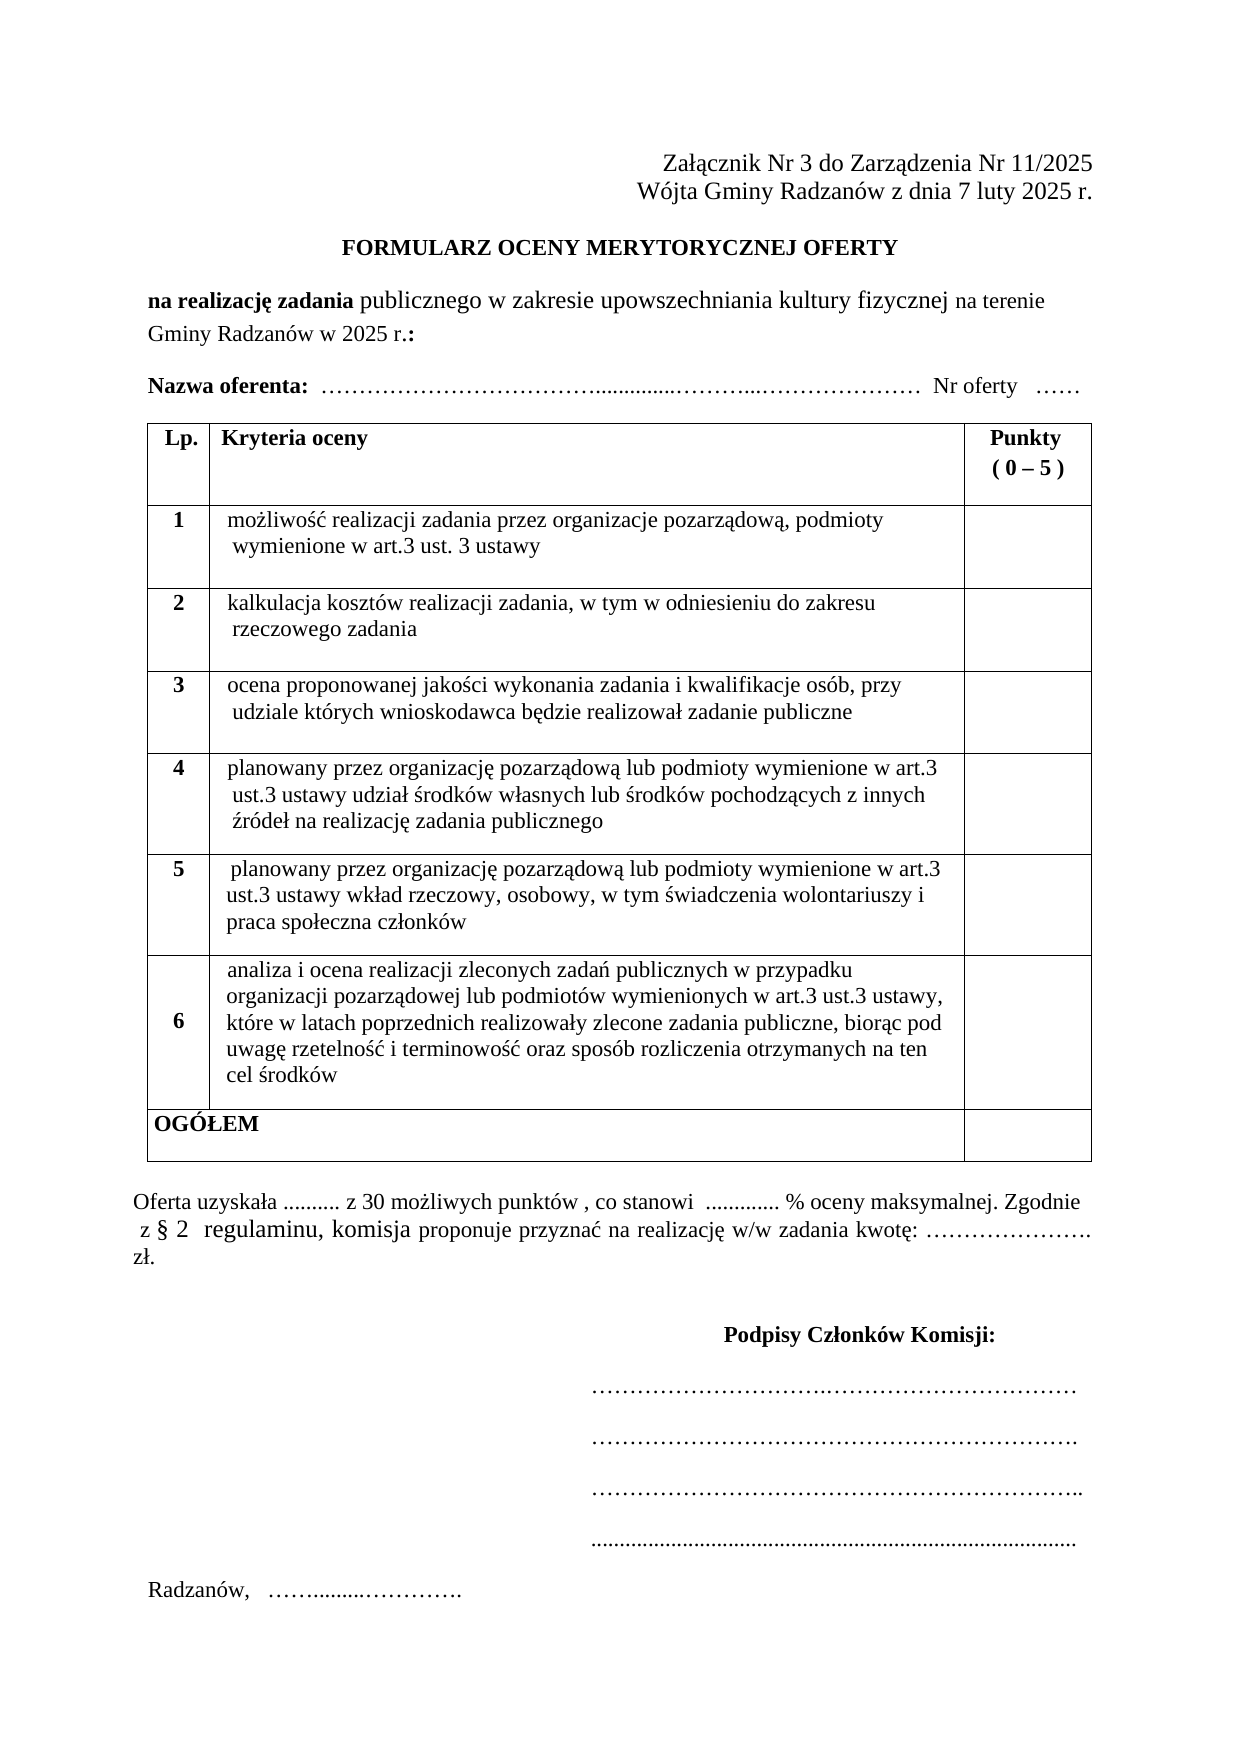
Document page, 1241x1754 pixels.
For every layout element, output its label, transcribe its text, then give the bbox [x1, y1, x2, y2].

text ………………………………………………………. [590, 1423, 1093, 1449]
text Załącznik Nr 3 do Zarządzenia Nr 11/2025 [148, 148, 1093, 176]
text Oferta uzyskała .......... z 30 możliwych punktów , co stanowi ............. % oceny maksymalnej. Zgodnie [133, 1188, 1093, 1214]
table_cell 2 [148, 589, 209, 671]
table_header Lp. [148, 424, 209, 505]
table_cell 1 [148, 506, 209, 588]
text Wójta Gminy Radzanów z dnia 7 luty 2025 r. [148, 176, 1093, 205]
table_cell 4 [148, 754, 209, 854]
table_cell [965, 956, 1091, 1109]
table_cell kalkulacja kosztów realizacji zadania, w tym w odniesieniu do zakresu rzeczowego zadania [210, 589, 964, 671]
table_cell możliwość realizacji zadania przez organizacje pozarządową, podmioty wymienione w art.3 ust. 3 ustawy [210, 506, 964, 588]
table_cell 6 [148, 956, 209, 1109]
table_header Punkty ( 0 – 5 ) [965, 424, 1091, 505]
table_cell [965, 1110, 1091, 1161]
table_cell OGÓŁEM [148, 1110, 964, 1161]
table_cell [965, 754, 1091, 854]
table_cell [965, 506, 1091, 588]
text ……………………………………………………….. [590, 1474, 1093, 1500]
table_cell [965, 855, 1091, 955]
text Nazwa oferenta: ………………………………..............………...………………… Nr oferty …… [148, 372, 1093, 398]
text Podpisy Członków Komisji: [723, 1321, 1093, 1347]
text na realizację zadania publicznego w zakresie upowszechniania kultury fizycznej na terenie Gminy Radzanów w 2025 r.: [148, 285, 1093, 347]
table_header Kryteria oceny [210, 424, 964, 505]
table_cell ocena proponowanej jakości wykonania zadania i kwalifikacje osób, przy udziale których wnioskodawca będzie realizował zadanie publiczne [210, 672, 964, 753]
text z § 2 regulaminu, komisja proponuje przyznać na realizację w/w zadania kwotę: …………………. zł. [133, 1214, 1093, 1270]
table_cell planowany przez organizację pozarządową lub podmioty wymienione w art.3 ust.3 ustawy wkład rzeczowy, osobowy, w tym świadczenia wolontariuszy i praca społeczna członków [210, 855, 964, 955]
table_cell planowany przez organizację pozarządową lub podmioty wymienione w art.3 ust.3 ustawy udział środków własnych lub środków pochodzących z innych źródeł na realizację zadania publicznego [210, 754, 964, 854]
table_cell 5 [148, 855, 209, 955]
table_cell [965, 589, 1091, 671]
table_cell analiza i ocena realizacji zleconych zadań publicznych w przypadku organizacji pozarządowej lub podmiotów wymienionych w art.3 ust.3 ustawy, które w latach poprzednich realizowały zlecone zadania publiczne, biorąc pod uwagę rzetelność i terminowość oraz sposób rozliczenia otrzymanych na ten cel środków [210, 956, 964, 1109]
table_cell [965, 672, 1091, 753]
text ………………………….…………………………… [590, 1372, 1093, 1398]
text ..................................................................................... [590, 1525, 1093, 1551]
text FORMULARZ OCENY MERYTORYCZNEJ OFERTY [74, 234, 1093, 260]
text Radzanów, …….........…………. [148, 1576, 1093, 1602]
table_cell 3 [148, 672, 209, 753]
